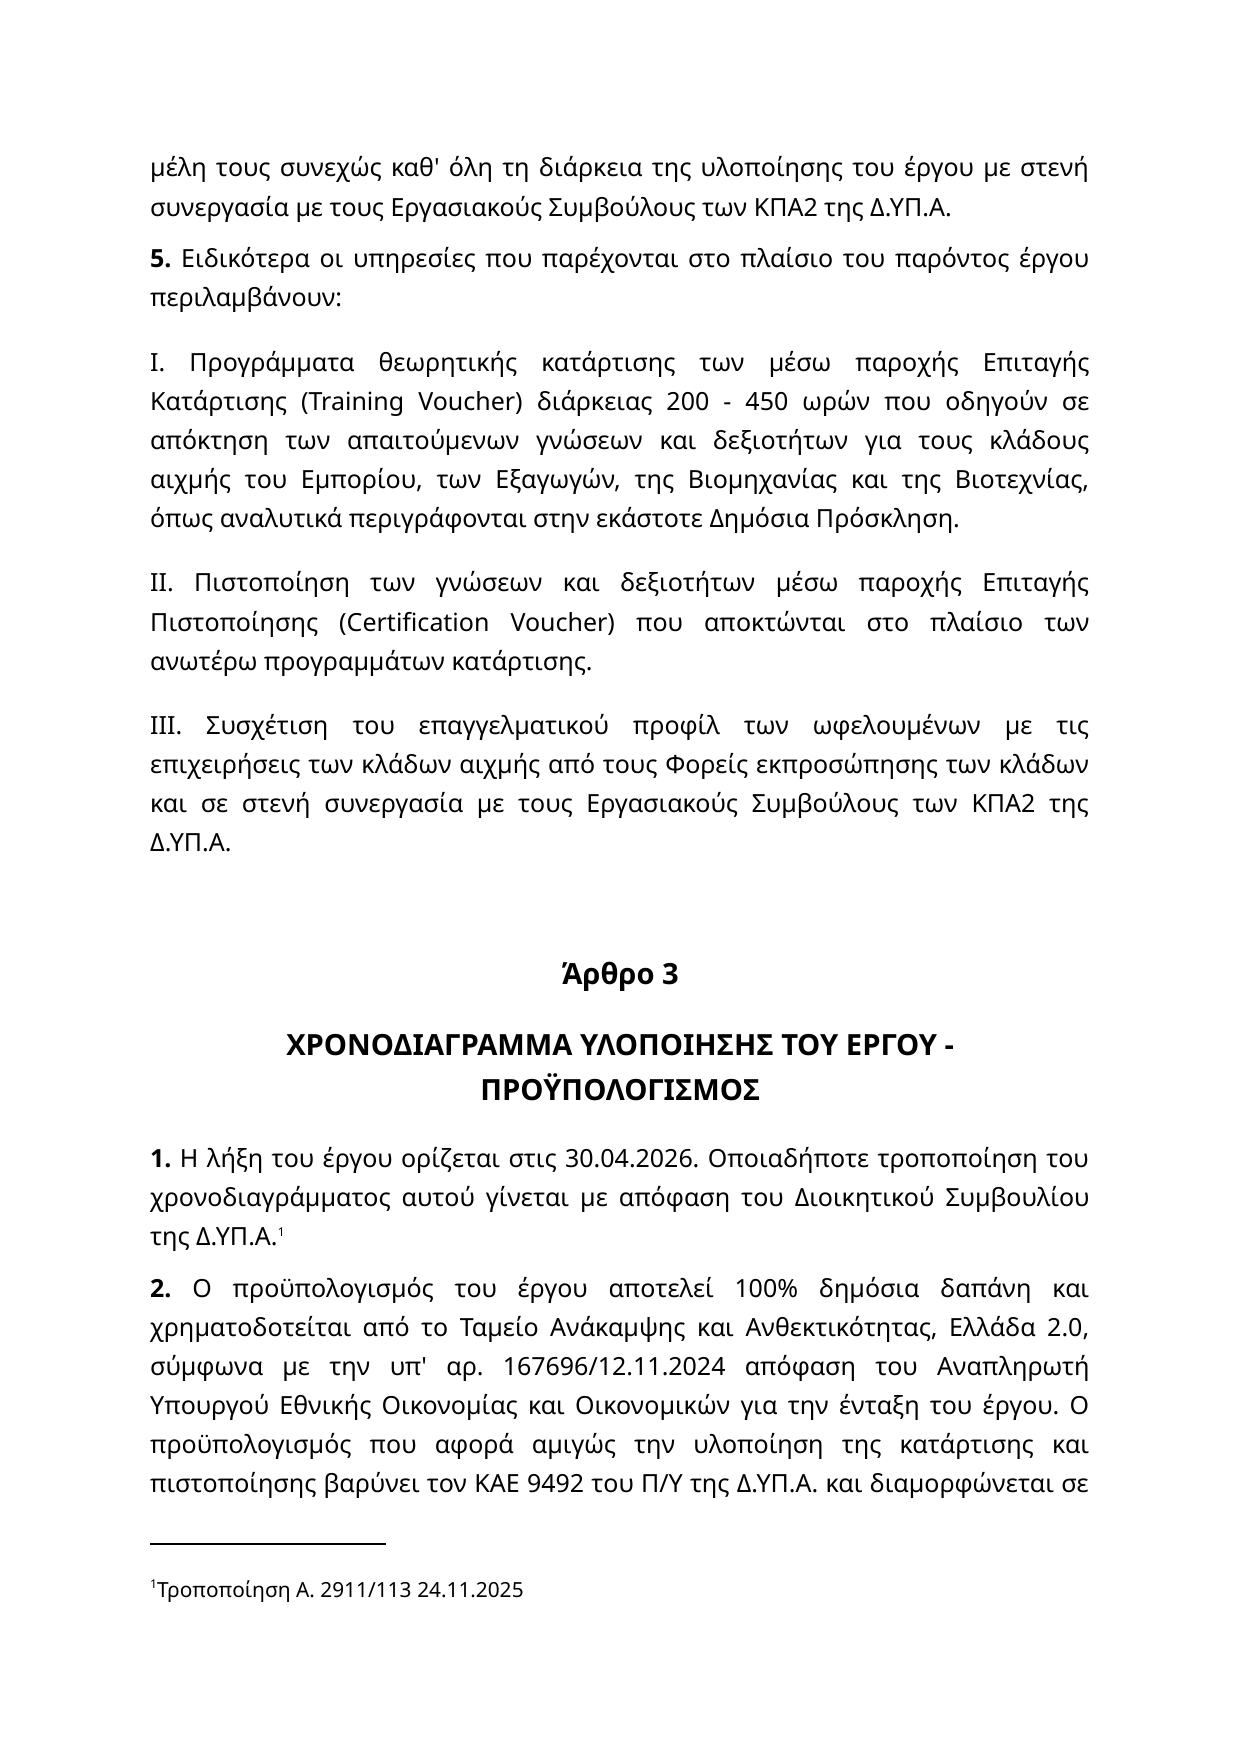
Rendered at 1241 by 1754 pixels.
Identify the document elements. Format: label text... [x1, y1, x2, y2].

text II. Πιστοποίηση των γνώσεων και δεξιοτήτων μέσω παροχής Επιταγής Πιστοποίησης (Certification Voucher) που αποκτώνται στο πλαίσιο των ανωτέρω προγραμμάτων κατάρτισης. [150, 565, 1090, 677]
text III. Συσχέτιση του επαγγελματικού προφίλ των ωφελουμένων με τις επιχειρήσεις των κλάδων αιχμής από τους Φορείς εκπροσώπησης των κλάδων και σε στενή συνεργασία με τους Εργασιακούς Συμβούλους των ΚΠΑ2 της Δ.ΥΠ.Α. [150, 707, 1090, 859]
text Τροποποίηση A. 2911/113 24.11.2025 [150, 1576, 1090, 1604]
text I. Προγράμματα θεωρητικής κατάρτισης των μέσω παροχής Επιταγής Κατάρτισης (Training Voucher) διάρκειας 200 - 450 ωρών που οδηγούν σε απόκτηση των απαιτούμενων γνώσεων και δεξιοτήτων για τους κλάδους αιχμής του Εμπορίου, των Εξαγωγών, της Βιομηχανίας και της Βιοτεχνίας, όπως αναλυτικά περιγράφονται στην εκάστοτε Δημόσια Πρόσκληση. [150, 344, 1090, 535]
text 1. Η λήξη του έργου ορίζεται στις 30.04.2026. Οποιαδήποτε τροποποίηση του χρονοδιαγράμματος αυτού γίνεται με απόφαση του Διοικητικού Συμβουλίου της Δ.ΥΠ.Α. [150, 1140, 1090, 1253]
text 2. Ο προϋπολογισμός του έργου αποτελεί 100% δημόσια δαπάνη και χρηματοδοτείται από το Ταμείο Ανάκαμψης και Ανθεκτικότητας, Ελλάδα 2.0, σύμφωνα με την υπ' αρ. 167696/12.11.2024 απόφαση του Αναπληρωτή Υπουργού Εθνικής Οικονομίας και Οικονομικών για την ένταξη του έργου. Ο προϋπολογισμός που αφορά αμιγώς την υλοποίηση της κατάρτισης και πιστοποίησης βαρύνει τον ΚΑΕ 9492 του Π/Υ της Δ.ΥΠ.Α. και διαμορφώνεται σε [150, 1270, 1090, 1500]
text 5. Ειδικότερα οι υπηρεσίες που παρέχονται στο πλαίσιο του παρόντος έργου περιλαμβάνουν: [150, 241, 1090, 314]
subtitle ΧΡΟΝΟΔΙΑΓΡΑΜΜΑ ΥΛΟΠΟΙΗΣΗΣ ΤΟΥ ΕΡΓΟΥ - ΠΡΟΫΠΟΛΟΓΙΣΜΟΣ [150, 1024, 1090, 1109]
subtitle Άρθρο 3 [150, 953, 1090, 993]
text μέλη τους συνεχώς καθ' όλη τη διάρκεια της υλοποίησης του έργου με στενή συνεργασία με τους Εργασιακούς Συμβούλους των ΚΠΑ2 της Δ.ΥΠ.Α. [150, 150, 1090, 223]
